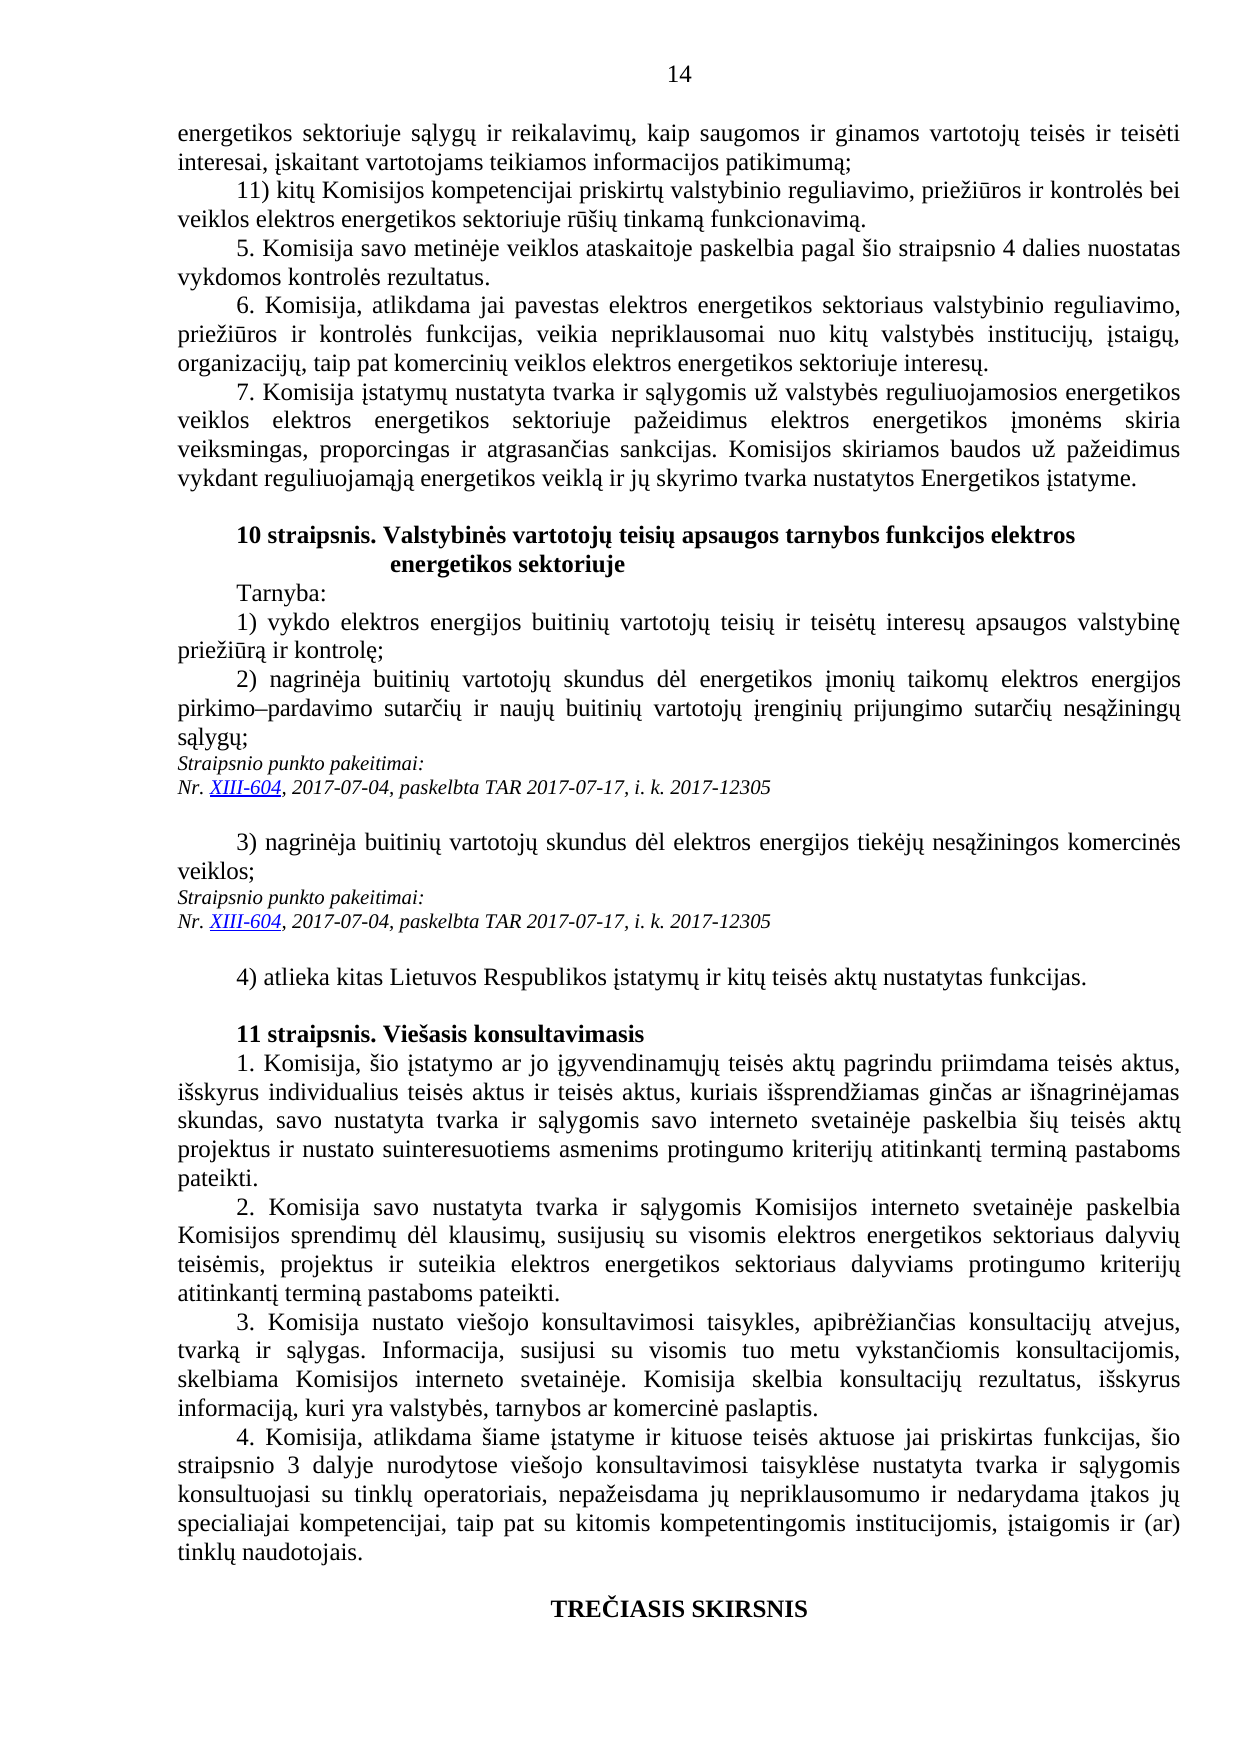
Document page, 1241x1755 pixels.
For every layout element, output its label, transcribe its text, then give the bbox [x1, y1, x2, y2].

text 3) nagrinėja buitinių vartotojų skundus dėl elektros energijos tiekėjų nesąžiningos komercinės veiklos; [177, 827, 1181, 885]
text 7. Komisija įstatymų nustatyta tvarka ir sąlygomis už valstybės reguliuojamosios energetikos veiklos elektros energetikos sektoriuje pažeidimus elektros energetikos įmonėms skiria veiksmingas, proporcingas ir atgrasančias sankcijas. Komisijos skiriamos baudos už pažeidimus vykdant reguliuojamąją energetikos veiklą ir jų skyrimo tvarka nustatytos Energetikos įstatyme. [177, 377, 1181, 492]
text 1. Komisija, šio įstatymo ar jo įgyvendinamųjų teisės aktų pagrindu priimdama teisės aktus, išskyrus individualius teisės aktus ir teisės aktus, kuriais išsprendžiamas ginčas ar išnagrinėjamas skundas, savo nustatyta tvarka ir sąlygomis savo interneto svetainėje paskelbia šių teisės aktų projektus ir nustato suinteresuotiems asmenims protingumo kriterijų atitinkantį terminą pastaboms pateikti. [177, 1048, 1181, 1192]
text Straipsnio punkto pakeitimai: [177, 751, 1181, 775]
text 1) vykdo elektros energijos buitinių vartotojų teisių ir teisėtų interesų apsaugos valstybinę priežiūrą ir kontrolę; [177, 607, 1181, 664]
text Straipsnio punkto pakeitimai: [177, 885, 1181, 909]
text energetikos sektoriuje sąlygų ir reikalavimų, kaip saugomos ir ginamos vartotojų teisės ir teisėti interesai, įskaitant vartotojams teikiamos informacijos patikimumą; [177, 118, 1181, 176]
text 2. Komisija savo nustatyta tvarka ir sąlygomis Komisijos interneto svetainėje paskelbia Komisijos sprendimų dėl klausimų, susijusių su visomis elektros energetikos sektoriaus dalyvių teisėmis, projektus ir suteikia elektros energetikos sektoriaus dalyviams protingumo kriterijų atitinkantį terminą pastaboms pateikti. [177, 1192, 1181, 1307]
text Tarnyba: [177, 578, 1181, 607]
text 5. Komisija savo metinėje veiklos ataskaitoje paskelbia pagal šio straipsnio 4 dalies nuostatas vykdomos kontrolės rezultatus. [177, 233, 1181, 291]
text 4. Komisija, atlikdama šiame įstatyme ir kituose teisės aktuose jai priskirtas funkcijas, šio straipsnio 3 dalyje nurodytose viešojo konsultavimosi taisyklėse nustatyta tvarka ir sąlygomis konsultuojasi su tinklų operatoriais, nepažeisdama jų nepriklausomumo ir nedarydama įtakos jų specialiajai kompetencijai, taip pat su kitomis kompetentingomis institucijomis, įstaigomis ir (ar) tinklų naudotojais. [177, 1422, 1181, 1566]
text 10 straipsnis. Valstybinės vartotojų teisių apsaugos tarnybos funkcijos elektros energetikos sektoriuje [236, 521, 1181, 578]
text 11 straipsnis. Viešasis konsultavimasis [177, 1019, 1181, 1048]
text 2) nagrinėja buitinių vartotojų skundus dėl energetikos įmonių taikomų elektros energijos pirkimo–pardavimo sutarčių ir naujų buitinių vartotojų įrenginių prijungimo sutarčių nesąžiningų sąlygų; [177, 664, 1181, 751]
text Nr. XIII-604, 2017-07-04, paskelbta TAR 2017-07-17, i. k. 2017-12305 [177, 775, 1181, 799]
text 3. Komisija nustato viešojo konsultavimosi taisykles, apibrėžiančias konsultacijų atvejus, tvarką ir sąlygas. Informacija, susijusi su visomis tuo metu vykstančiomis konsultacijomis, skelbiama Komisijos interneto svetainėje. Komisija skelbia konsultacijų rezultatus, išskyrus informaciją, kuri yra valstybės, tarnybos ar komercinė paslaptis. [177, 1307, 1181, 1422]
text 11) kitų Komisijos kompetencijai priskirtų valstybinio reguliavimo, priežiūros ir kontrolės bei veiklos elektros energetikos sektoriuje rūšių tinkamą funkcionavimą. [177, 176, 1181, 233]
text 6. Komisija, atlikdama jai pavestas elektros energetikos sektoriaus valstybinio reguliavimo, priežiūros ir kontrolės funkcijas, veikia nepriklausomai nuo kitų valstybės institucijų, įstaigų, organizacijų, taip pat komercinių veiklos elektros energetikos sektoriuje interesų. [177, 291, 1181, 377]
text TREČIASIS SKIRSNIS [177, 1594, 1181, 1623]
text 4) atlieka kitas Lietuvos Respublikos įstatymų ir kitų teisės aktų nustatytas funkcijas. [177, 962, 1181, 991]
text Nr. XIII-604, 2017-07-04, paskelbta TAR 2017-07-17, i. k. 2017-12305 [177, 909, 1181, 933]
